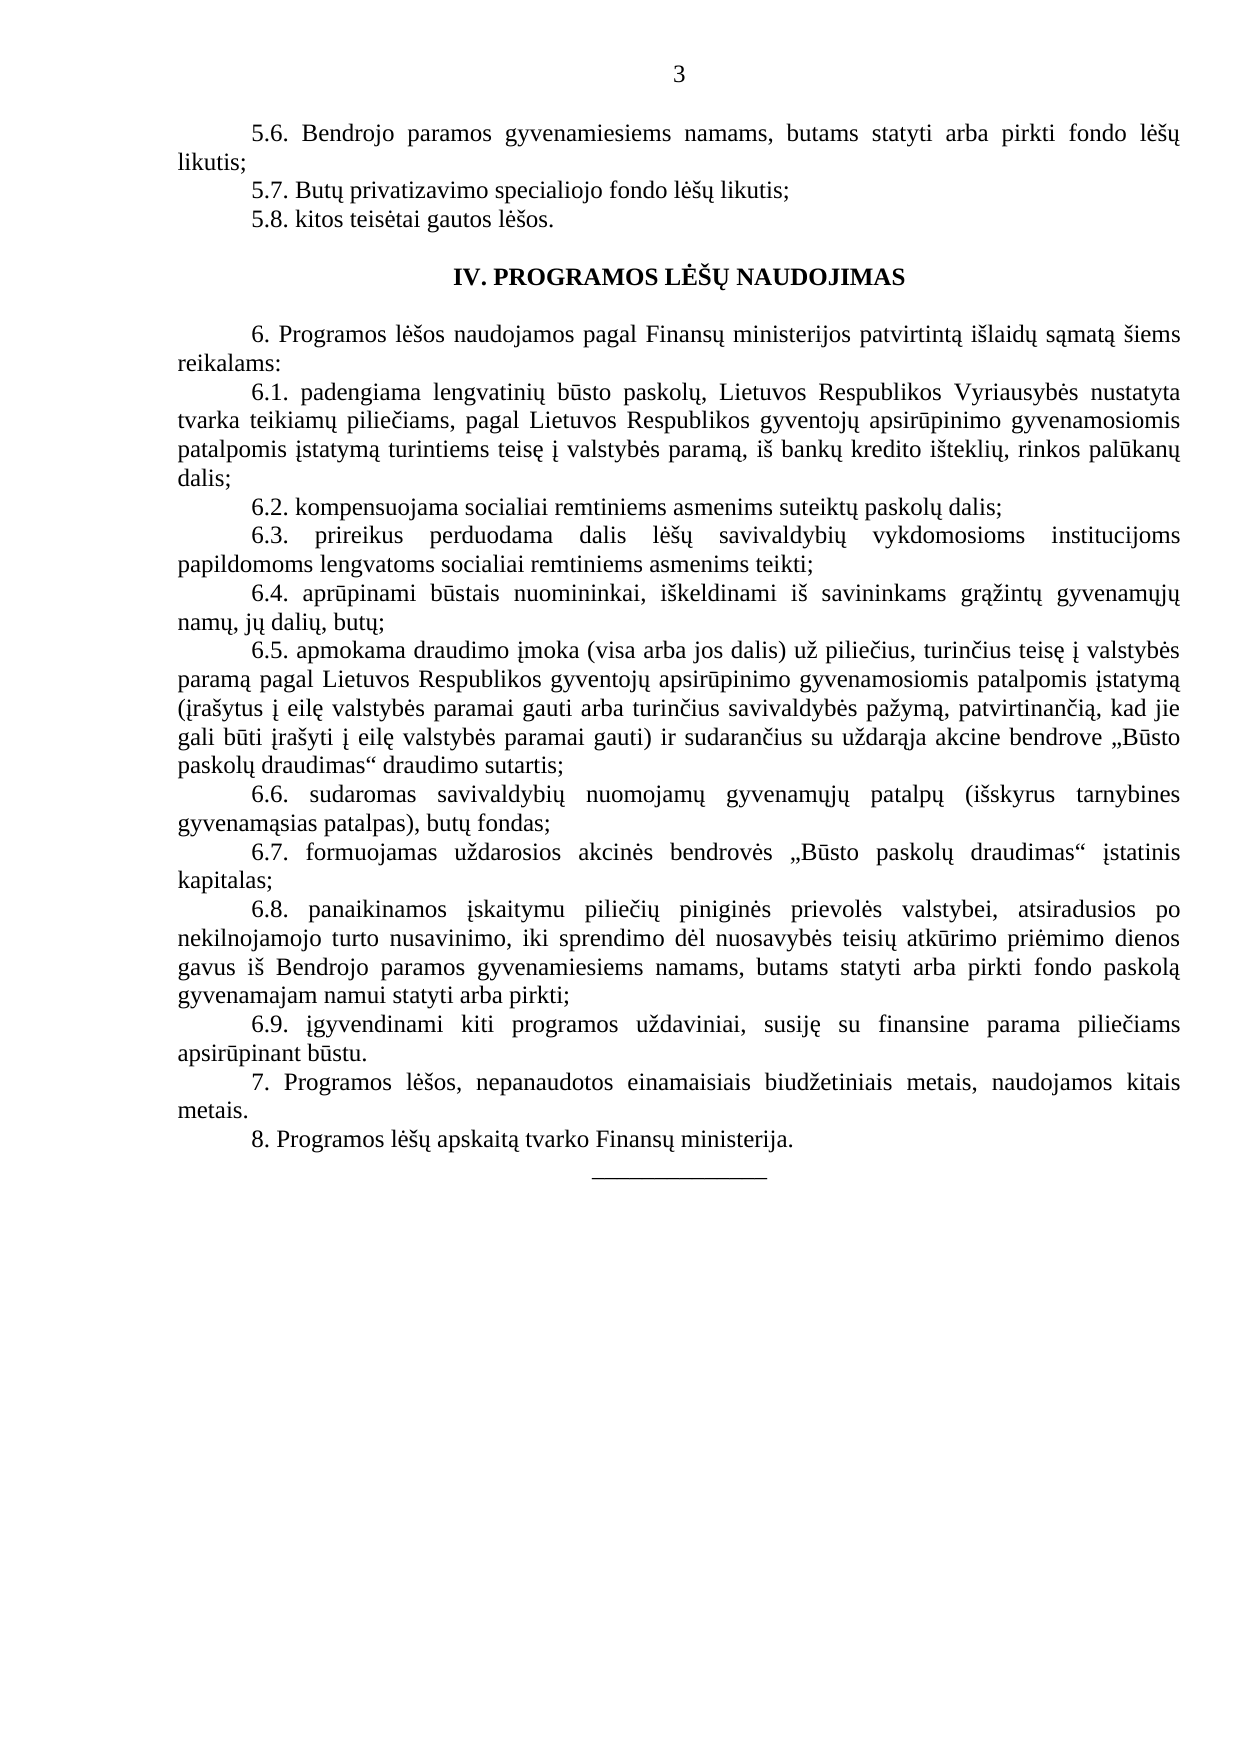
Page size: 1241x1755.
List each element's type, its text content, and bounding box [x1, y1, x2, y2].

text IV. Programos lėšų naudojimas [177, 262, 1181, 291]
text 6.9. įgyvendinami kiti programos uždaviniai, susiję su finansine parama piliečiams apsirūpinant būstu. [177, 1009, 1181, 1067]
text 6.1. padengiama lengvatinių būsto paskolų, Lietuvos Respublikos Vyriausybės nustatyta tvarka teikiamų piliečiams, pagal Lietuvos Respublikos gyventojų apsirūpinimo gyvenamosiomis patalpomis įstatymą turintiems teisę į valstybės paramą, iš bankų kredito išteklių, rinkos palūkanų dalis; [177, 377, 1181, 492]
text 6. Programos lėšos naudojamos pagal Finansų ministerijos patvirtintą išlaidų sąmatą šiems reikalams: [177, 319, 1181, 377]
text 6.6. sudaromas savivaldybių nuomojamų gyvenamųjų patalpų (išskyrus tarnybines gyvenamąsias patalpas), butų fondas; [177, 779, 1181, 837]
text 5.6. Bendrojo paramos gyvenamiesiems namams, butams statyti arba pirkti fondo lėšų likutis; [177, 118, 1181, 176]
text 6.8. panaikinamos įskaitymu piliečių piniginės prievolės valstybei, atsiradusios po nekilnojamojo turto nusavinimo, iki sprendimo dėl nuosavybės teisių atkūrimo priėmimo dienos gavus iš Bendrojo paramos gyvenamiesiems namams, butams statyti arba pirkti fondo paskolą gyvenamajam namui statyti arba pirkti; [177, 894, 1181, 1009]
text 6.5. apmokama draudimo įmoka (visa arba jos dalis) už piliečius, turinčius teisę į valstybės paramą pagal Lietuvos Respublikos gyventojų apsirūpinimo gyvenamosiomis patalpomis įstatymą (įrašytus į eilę valstybės paramai gauti arba turinčius savivaldybės pažymą, patvirtinančią, kad jie gali būti įrašyti į eilę valstybės paramai gauti) ir sudarančius su uždarąja akcine bendrove „Būsto paskolų draudimas“ draudimo sutartis; [177, 636, 1181, 779]
text ______________ [177, 1153, 1181, 1182]
text 5.8. kitos teisėtai gautos lėšos. [177, 204, 1181, 233]
text 6.7. formuojamas uždarosios akcinės bendrovės „Būsto paskolų draudimas“ įstatinis kapitalas; [177, 837, 1181, 894]
text 8. Programos lėšų apskaitą tvarko Finansų ministerija. [177, 1124, 1181, 1153]
text 5.7. Butų privatizavimo specialiojo fondo lėšų likutis; [177, 176, 1181, 204]
text 7. Programos lėšos, nepanaudotos einamaisiais biudžetiniais metais, naudojamos kitais metais. [177, 1067, 1181, 1124]
text 6.4. aprūpinami būstais nuomininkai, iškeldinami iš savininkams grąžintų gyvenamųjų namų, jų dalių, butų; [177, 578, 1181, 636]
text 6.2. kompensuojama socialiai remtiniems asmenims suteiktų paskolų dalis; [177, 492, 1181, 521]
text 6.3. prireikus perduodama dalis lėšų savivaldybių vykdomosioms institucijoms papildomoms lengvatoms socialiai remtiniems asmenims teikti; [177, 521, 1181, 578]
